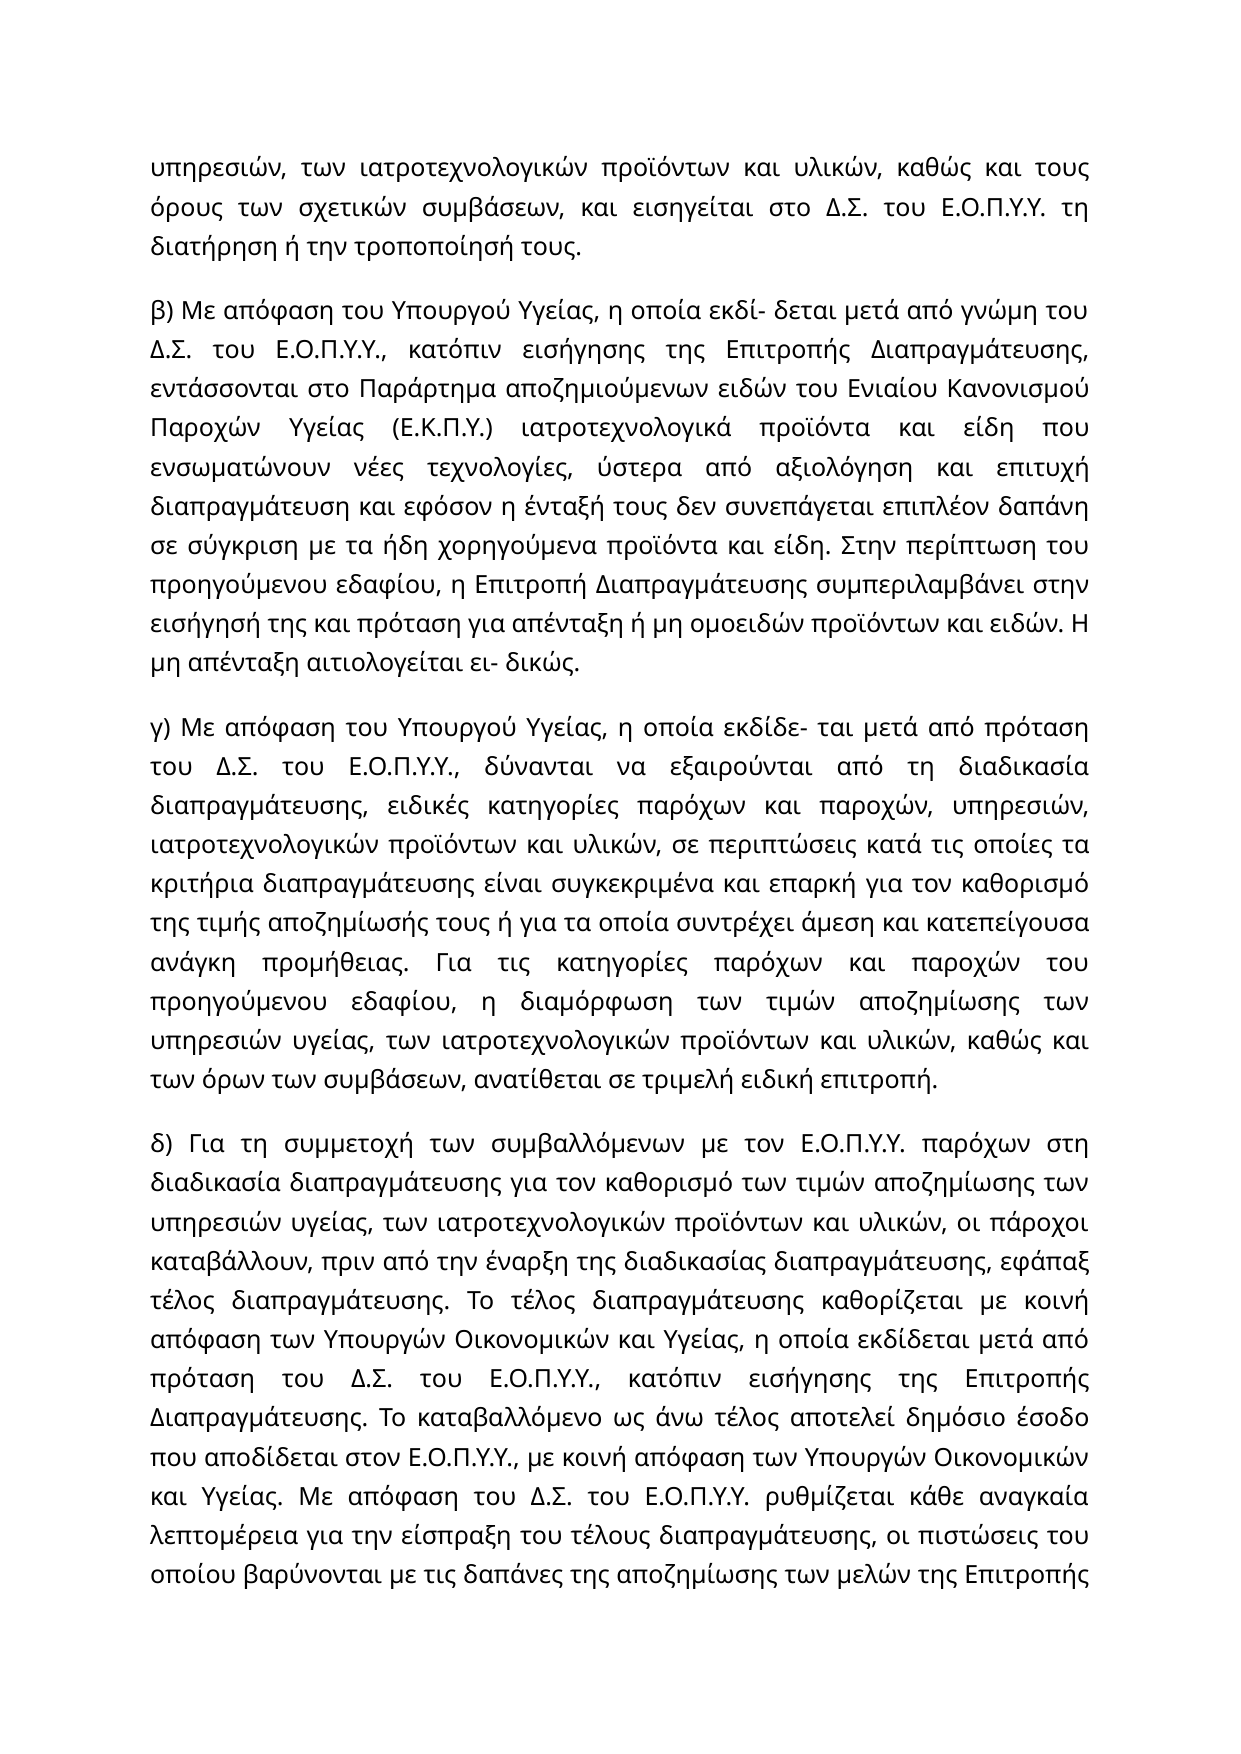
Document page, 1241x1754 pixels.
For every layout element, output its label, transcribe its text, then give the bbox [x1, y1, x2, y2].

text γ) Με απόφαση του Υπουργού Υγείας, η οποία εκδίδε- ται μετά από πρόταση του Δ.Σ. του Ε.Ο.Π.Υ.Υ., δύνανται να εξαιρούνται από τη διαδικασία διαπραγμάτευσης, ειδικές κατηγορίες παρόχων και παροχών, υπηρεσιών, ιατροτεχνολογικών προϊόντων και υλικών, σε περιπτώσεις κατά τις οποίες τα κριτήρια διαπραγμάτευσης είναι συγκεκριμένα και επαρκή για τον καθορισμό της τιμής αποζημίωσής τους ή για τα οποία συντρέχει άμεση και κατεπείγουσα ανάγκη προμήθειας. Για τις κατηγορίες παρόχων και παροχών του προηγούμενου εδαφίου, η διαμόρφωση των τιμών αποζημίωσης των υπηρεσιών υγείας, των ιατροτεχνολογικών προϊόντων και υλικών, καθώς και των όρων των συμβάσεων, ανατίθεται σε τριμελή ειδική επιτροπή. [150, 709, 1090, 1096]
text υπηρεσιών, των ιατροτεχνολογικών προϊόντων και υλικών, καθώς και τους όρους των σχετικών συμβάσεων, και εισηγείται στο Δ.Σ. του Ε.Ο.Π.Υ.Υ. τη διατήρηση ή την τροποποίησή τους. [150, 150, 1090, 262]
text β) Με απόφαση του Υπουργού Υγείας, η οποία εκδί- δεται μετά από γνώμη του Δ.Σ. του Ε.Ο.Π.Υ.Υ., κατόπιν εισήγησης της Επιτροπής Διαπραγμάτευσης, εντάσσονται στο Παράρτημα αποζημιούμενων ειδών του Ενιαίου Κανονισμού Παροχών Υγείας (Ε.Κ.Π.Υ.) ιατροτεχνολογικά προϊόντα και είδη που ενσωματώνουν νέες τεχνολογίες, ύστερα από αξιολόγηση και επιτυχή διαπραγμάτευση και εφόσον η ένταξή τους δεν συνεπάγεται επιπλέον δαπάνη σε σύγκριση με τα ήδη χορηγούμενα προϊόντα και είδη. Στην περίπτωση του προηγούμενου εδαφίου, η Επιτροπή Διαπραγμάτευσης συμπεριλαμβάνει στην εισήγησή της και πρόταση για απένταξη ή μη ομοειδών προϊόντων και ειδών. Η μη απένταξη αιτιολογείται ει- δικώς. [150, 292, 1090, 679]
text δ) Για τη συμμετοχή των συμβαλλόμενων με τον Ε.Ο.Π.Υ.Υ. παρόχων στη διαδικασία διαπραγμάτευσης για τον καθορισμό των τιμών αποζημίωσης των υπηρεσιών υγείας, των ιατροτεχνολογικών προϊόντων και υλικών, οι πάροχοι καταβάλλουν, πριν από την έναρξη της διαδικασίας διαπραγμάτευσης, εφάπαξ τέλος διαπραγμάτευσης. Το τέλος διαπραγμάτευσης καθορίζεται με κοινή απόφαση των Υπουργών Οικονομικών και Υγείας, η οποία εκδίδεται μετά από πρόταση του Δ.Σ. του Ε.Ο.Π.Υ.Υ., κατόπιν εισήγησης της Επιτροπής Διαπραγμάτευσης. Το καταβαλλόμενο ως άνω τέλος αποτελεί δημόσιο έσοδο που αποδίδεται στον Ε.Ο.Π.Υ.Υ., με κοινή απόφαση των Υπουργών Οικονομικών και Υγείας. Με απόφαση του Δ.Σ. του Ε.Ο.Π.Υ.Υ. ρυθμίζεται κάθε αναγκαία λεπτομέρεια για την είσπραξη του τέλους διαπραγμάτευσης, οι πιστώσεις του οποίου βαρύνονται με τις δαπάνες της αποζημίωσης των μελών της Επιτροπής [150, 1126, 1090, 1591]
